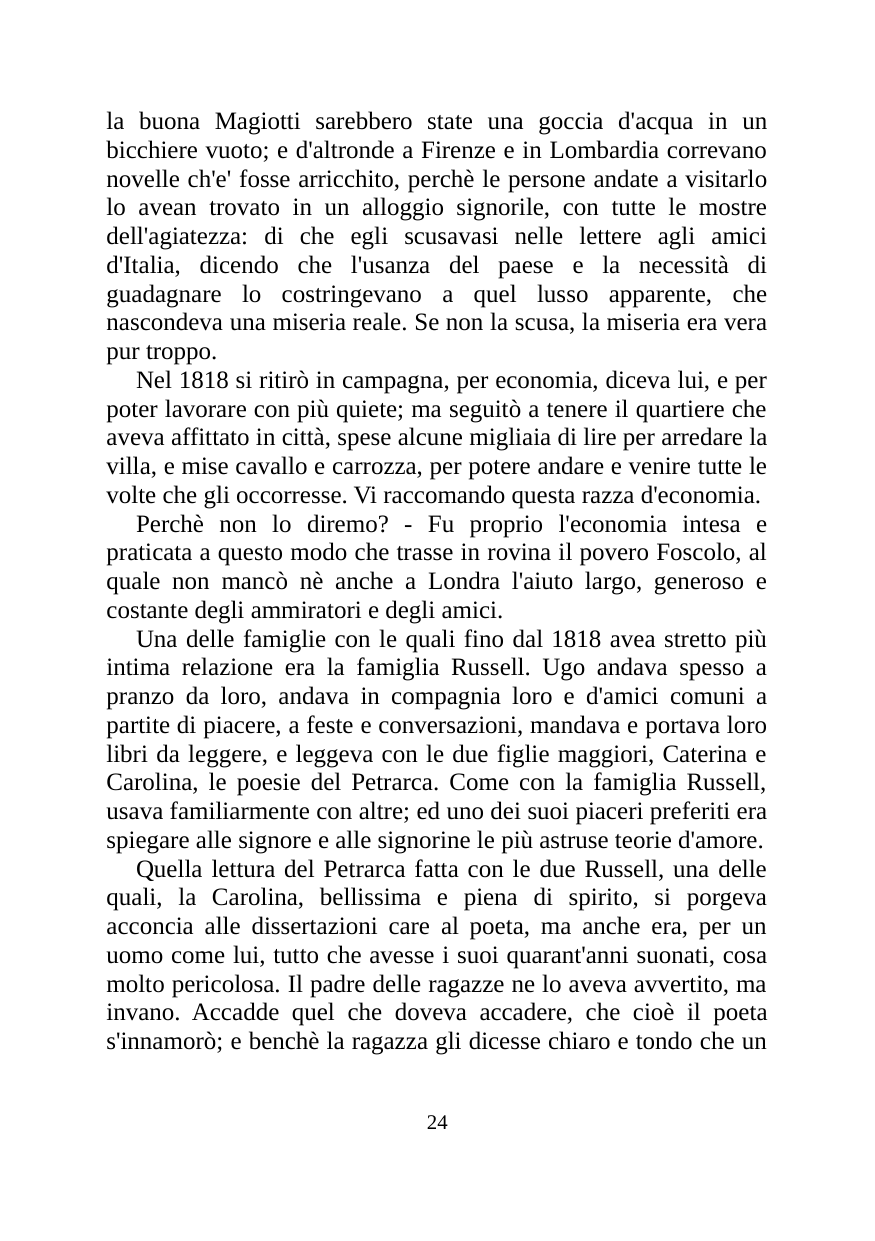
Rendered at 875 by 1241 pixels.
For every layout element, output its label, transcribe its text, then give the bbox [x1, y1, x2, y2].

text la buona Magiotti sarebbero state una goccia d'acqua in un bicchiere vuoto; e d'altronde a Firenze e in Lombardia correvano novelle ch'e' fosse arricchito, perchè le persone andate a visitarlo lo avean trovato in un alloggio signorile, con tutte le mostre dell'agiatezza: di che egli scusavasi nelle lettere agli amici d'Italia, dicendo che l'usanza del paese e la necessità di guadagnare lo costringevano a quel lusso apparente, che nascondeva una miseria reale. Se non la scusa, la miseria era vera pur troppo. [106, 106, 768, 365]
text Quella lettura del Petrarca fatta con le due Russell, una delle quali, la Carolina, bellissima e piena di spirito, si porgeva acconcia alle dissertazioni care al poeta, ma anche era, per un uomo come lui, tutto che avesse i suoi quarant'anni suonati, cosa molto pericolosa. Il padre delle ragazze ne lo aveva avvertito, ma invano. Accadde quel che doveva accadere, che cioè il poeta s'innamorò; e benchè la ragazza gli dicesse chiaro e tondo che un [106, 854, 768, 1055]
text Nel 1818 si ritirò in campagna, per economia, diceva lui, e per poter lavorare con più quiete; ma seguitò a tenere il quartiere che aveva affittato in città, spese alcune migliaia di lire per arredare la villa, e mise cavallo e carrozza, per potere andare e venire tutte le volte che gli occorresse. Vi raccomando questa razza d'economia. [106, 365, 768, 509]
text Una delle famiglie con le quali fino dal 1818 avea stretto più intima relazione era la famiglia Russell. Ugo andava spesso a pranzo da loro, andava in compagnia loro e d'amici comuni a partite di piacere, a feste e conversazioni, mandava e portava loro libri da leggere, e leggeva con le due figlie maggiori, Caterina e Carolina, le poesie del Petrarca. Come con la famiglia Russell, usava familiarmente con altre; ed uno dei suoi piaceri preferiti era spiegare alle signore e alle signorine le più astruse teorie d'amore. [106, 624, 768, 854]
text Perchè non lo diremo? - Fu proprio l'economia intesa e praticata a questo modo che trasse in rovina il povero Foscolo, al quale non mancò nè anche a Londra l'aiuto largo, generoso e costante degli ammiratori e degli amici. [106, 509, 768, 624]
